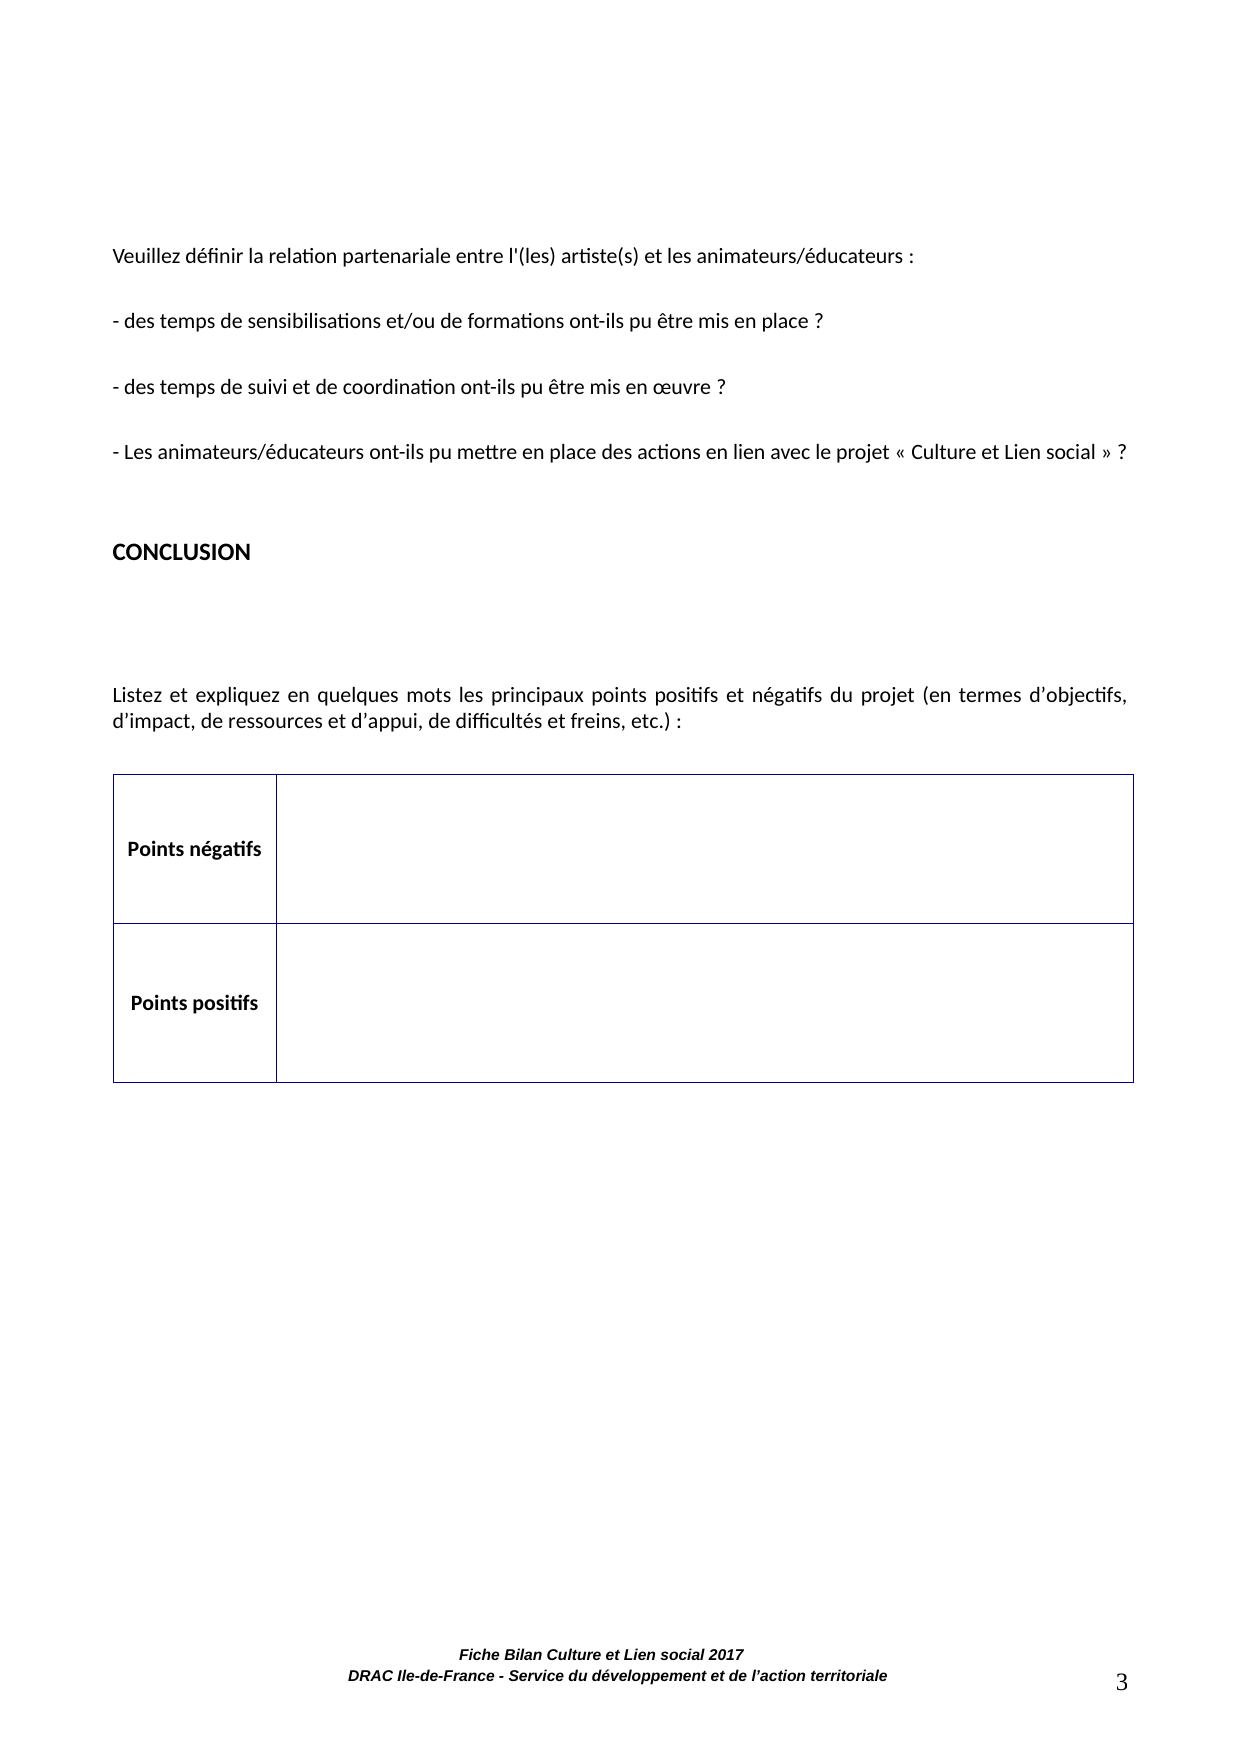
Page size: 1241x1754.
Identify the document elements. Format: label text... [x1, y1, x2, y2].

table_header [277, 775, 1133, 922]
text - des temps de sensibilisations et/ou de formations ont-ils pu être mis en place ? [112, 308, 1128, 334]
text CONCLUSION [112, 536, 1128, 566]
text Veuillez définir la relation partenariale entre l'(les) artiste(s) et les animateurs/éducateurs : [112, 242, 1128, 269]
table_header Points négatifs [114, 775, 276, 922]
table_cell [277, 924, 1133, 1082]
text - Les animateurs/éducateurs ont-ils pu mettre en place des actions en lien avec le projet « Culture et Lien social » ? [112, 438, 1128, 465]
text Listez et expliquez en quelques mots les principaux points positifs et négatifs du projet (en termes d’objectifs, d’impact, de ressources et d’appui, de difficultés et freins, etc.) : [112, 681, 1128, 734]
table_cell Points positifs [114, 924, 276, 1082]
text - des temps de suivi et de coordination ont-ils pu être mis en œuvre ? [112, 373, 1128, 399]
